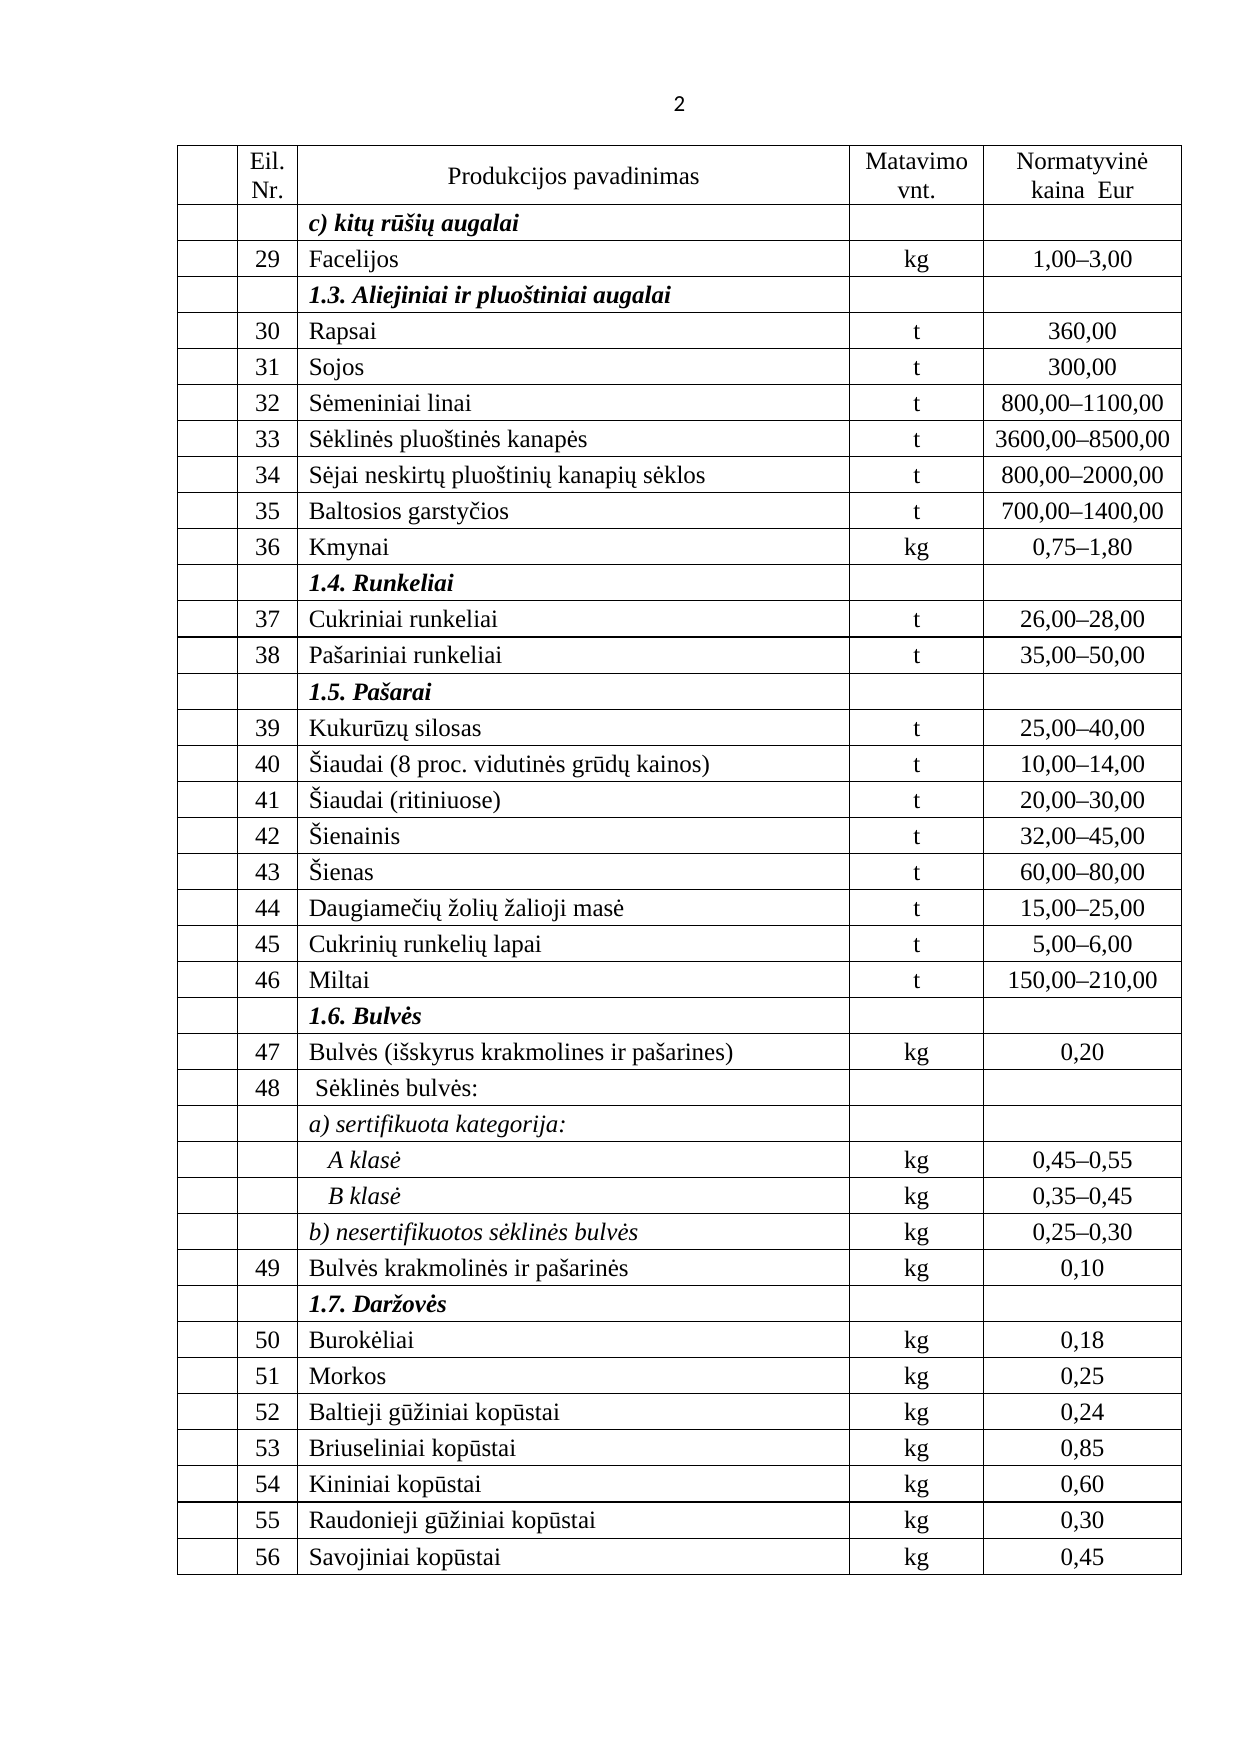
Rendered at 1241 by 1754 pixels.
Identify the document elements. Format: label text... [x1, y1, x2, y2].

table_cell [178, 854, 237, 889]
table_cell 1.5. Pašarai [298, 674, 849, 708]
table_header Eil. Nr. [238, 146, 297, 204]
table_cell 15,00–25,00 [984, 890, 1181, 925]
table_cell [178, 277, 237, 312]
table_cell [178, 1394, 237, 1429]
table_cell t [850, 349, 983, 384]
table_cell [850, 1286, 983, 1321]
table_cell [850, 205, 983, 240]
table_cell 44 [238, 890, 297, 925]
table_cell [178, 1286, 237, 1321]
table_cell 3600,00–8500,00 [984, 421, 1181, 456]
table_cell [178, 710, 237, 744]
table_cell Šiaudai (8 proc. vidutinės grūdų kainos) [298, 746, 849, 781]
table_cell kg [850, 1214, 983, 1249]
table_cell Baltieji gūžiniai kopūstai [298, 1394, 849, 1429]
table_cell [178, 601, 237, 636]
table_cell 150,00–210,00 [984, 962, 1181, 997]
table_cell [850, 674, 983, 708]
table_cell t [850, 385, 983, 420]
table_cell Sėjai neskirtų pluoštinių kanapių sėklos [298, 457, 849, 492]
table_cell [984, 565, 1181, 600]
table_cell [984, 1070, 1181, 1105]
table_cell 38 [238, 638, 297, 672]
table_cell [178, 1250, 237, 1285]
table_cell t [850, 313, 983, 348]
table_cell [178, 313, 237, 348]
table_cell Miltai [298, 962, 849, 997]
table_cell Cukrinių runkelių lapai [298, 926, 849, 961]
table_cell c) kitų rūšių augalai [298, 205, 849, 240]
table_cell 30 [238, 313, 297, 348]
table_cell Briuseliniai kopūstai [298, 1430, 849, 1465]
table_cell [178, 385, 237, 420]
table_cell 0,60 [984, 1466, 1181, 1501]
table_cell Šienas [298, 854, 849, 889]
table_cell [178, 1214, 237, 1249]
table_cell t [850, 601, 983, 636]
table_cell [178, 241, 237, 276]
table_cell 20,00–30,00 [984, 782, 1181, 817]
table_cell t [850, 818, 983, 853]
table_cell [178, 349, 237, 384]
table_cell t [850, 926, 983, 961]
table_cell kg [850, 1430, 983, 1465]
table_cell 700,00–1400,00 [984, 493, 1181, 528]
table_cell [178, 457, 237, 492]
table_cell 39 [238, 710, 297, 744]
table_cell t [850, 457, 983, 492]
table_cell 29 [238, 241, 297, 276]
table_cell kg [850, 1466, 983, 1501]
table_cell 800,00–2000,00 [984, 457, 1181, 492]
table_cell [178, 205, 237, 240]
table_cell [178, 674, 237, 708]
table_cell 56 [238, 1539, 297, 1573]
table_cell [178, 1539, 237, 1573]
table_cell 46 [238, 962, 297, 997]
table_cell [178, 890, 237, 925]
table_cell t [850, 493, 983, 528]
table_cell [238, 565, 297, 600]
table_cell 40 [238, 746, 297, 781]
table_cell Cukriniai runkeliai [298, 601, 849, 636]
table_cell [178, 421, 237, 456]
table_cell [178, 565, 237, 600]
table_cell t [850, 962, 983, 997]
table_cell Sėmeniniai linai [298, 385, 849, 420]
table_cell 60,00–80,00 [984, 854, 1181, 889]
table_cell Šienainis [298, 818, 849, 853]
table_cell [984, 998, 1181, 1033]
table_cell A klasė [298, 1142, 849, 1177]
table_cell [984, 205, 1181, 240]
table_cell kg [850, 241, 983, 276]
table_cell 25,00–40,00 [984, 710, 1181, 744]
table_cell Morkos [298, 1358, 849, 1393]
table_cell 0,25 [984, 1358, 1181, 1393]
table_cell Sojos [298, 349, 849, 384]
table_cell Burokėliai [298, 1322, 849, 1357]
table_cell [238, 277, 297, 312]
table_cell 36 [238, 529, 297, 564]
table_cell Pašariniai runkeliai [298, 638, 849, 672]
table_cell 0,45 [984, 1539, 1181, 1573]
table_cell 55 [238, 1503, 297, 1537]
table_cell t [850, 854, 983, 889]
table_cell [178, 1358, 237, 1393]
table_cell 50 [238, 1322, 297, 1357]
table_cell 0,35–0,45 [984, 1178, 1181, 1213]
table_cell [984, 674, 1181, 708]
table_cell kg [850, 1358, 983, 1393]
table_cell 37 [238, 601, 297, 636]
table_cell 48 [238, 1070, 297, 1105]
table_cell 800,00–1100,00 [984, 385, 1181, 420]
table_cell [850, 1106, 983, 1141]
table_cell 0,24 [984, 1394, 1181, 1429]
table_cell [178, 1322, 237, 1357]
table_cell [238, 1142, 297, 1177]
table_cell 1.3. Aliejiniai ir pluoštiniai augalai [298, 277, 849, 312]
table_cell Baltosios garstyčios [298, 493, 849, 528]
table_cell 35 [238, 493, 297, 528]
table_cell 35,00–50,00 [984, 638, 1181, 672]
table_cell 1.7. Daržovės [298, 1286, 849, 1321]
table_cell [238, 1286, 297, 1321]
table_cell 1.4. Runkeliai [298, 565, 849, 600]
table_cell Raudonieji gūžiniai kopūstai [298, 1503, 849, 1537]
table_cell Kukurūzų silosas [298, 710, 849, 744]
table_cell [850, 1070, 983, 1105]
table_cell 26,00–28,00 [984, 601, 1181, 636]
table_cell 31 [238, 349, 297, 384]
table_cell t [850, 890, 983, 925]
table_header [178, 146, 237, 204]
table_cell [178, 1430, 237, 1465]
table_cell [178, 1034, 237, 1069]
table_cell [850, 565, 983, 600]
table_cell Kininiai kopūstai [298, 1466, 849, 1501]
table_header Produkcijos pavadinimas [298, 146, 849, 204]
table_cell kg [850, 1034, 983, 1069]
table_cell [238, 205, 297, 240]
table_cell [984, 1106, 1181, 1141]
table_cell 43 [238, 854, 297, 889]
table_cell Kmynai [298, 529, 849, 564]
table_cell [178, 926, 237, 961]
table_cell Facelijos [298, 241, 849, 276]
table_cell 0,45–0,55 [984, 1142, 1181, 1177]
table_cell Šiaudai (ritiniuose) [298, 782, 849, 817]
table_cell [178, 1106, 237, 1141]
table_cell [178, 746, 237, 781]
table_cell [178, 1070, 237, 1105]
table_cell 54 [238, 1466, 297, 1501]
table_cell [178, 1503, 237, 1537]
table_cell Bulvės krakmolinės ir pašarinės [298, 1250, 849, 1285]
table_cell 5,00–6,00 [984, 926, 1181, 961]
table_cell 1.6. Bulvės [298, 998, 849, 1033]
table_cell [178, 998, 237, 1033]
table_cell kg [850, 1394, 983, 1429]
table_cell 32,00–45,00 [984, 818, 1181, 853]
table_cell [238, 1214, 297, 1249]
table_cell [238, 1178, 297, 1213]
table_cell t [850, 638, 983, 672]
table_cell 32 [238, 385, 297, 420]
table_cell 10,00–14,00 [984, 746, 1181, 781]
table_cell kg [850, 1178, 983, 1213]
table_cell [178, 529, 237, 564]
table_cell [850, 277, 983, 312]
table_cell 1,00–3,00 [984, 241, 1181, 276]
table_cell 0,25–0,30 [984, 1214, 1181, 1249]
table_cell B klasė [298, 1178, 849, 1213]
table_cell 41 [238, 782, 297, 817]
table_cell Daugiamečių žolių žalioji masė [298, 890, 849, 925]
table_cell kg [850, 529, 983, 564]
table_header Matavimo vnt. [850, 146, 983, 204]
table_cell 52 [238, 1394, 297, 1429]
table_cell [178, 962, 237, 997]
table_cell t [850, 746, 983, 781]
table_cell 0,75–1,80 [984, 529, 1181, 564]
table_cell 49 [238, 1250, 297, 1285]
table_cell 300,00 [984, 349, 1181, 384]
table_cell 34 [238, 457, 297, 492]
table_cell 0,10 [984, 1250, 1181, 1285]
table_cell t [850, 421, 983, 456]
table_cell [238, 1106, 297, 1141]
table_cell kg [850, 1322, 983, 1357]
table_cell 0,20 [984, 1034, 1181, 1069]
table_cell [984, 1286, 1181, 1321]
table_cell kg [850, 1142, 983, 1177]
table_cell Sėklinės bulvės: [298, 1070, 849, 1105]
table_cell [178, 1178, 237, 1213]
table_cell 360,00 [984, 313, 1181, 348]
table_cell 47 [238, 1034, 297, 1069]
table_cell kg [850, 1250, 983, 1285]
table_cell 33 [238, 421, 297, 456]
table_cell [178, 818, 237, 853]
table_cell [238, 674, 297, 708]
table_cell 0,18 [984, 1322, 1181, 1357]
table_cell 0,30 [984, 1503, 1181, 1537]
table_cell kg [850, 1503, 983, 1537]
table_cell [984, 277, 1181, 312]
table_cell [178, 638, 237, 672]
table_cell Savojiniai kopūstai [298, 1539, 849, 1573]
table_cell 53 [238, 1430, 297, 1465]
table_cell a) sertifikuota kategorija: [298, 1106, 849, 1141]
table_cell [178, 782, 237, 817]
table_cell [238, 998, 297, 1033]
table_cell b) nesertifikuotos sėklinės bulvės [298, 1214, 849, 1249]
table_cell 42 [238, 818, 297, 853]
table_cell Rapsai [298, 313, 849, 348]
table_cell t [850, 710, 983, 744]
table_cell t [850, 782, 983, 817]
table_header Normatyvinė kaina Eur [984, 146, 1181, 204]
table_cell 45 [238, 926, 297, 961]
table_cell kg [850, 1539, 983, 1573]
table_cell [850, 998, 983, 1033]
table_cell 0,85 [984, 1430, 1181, 1465]
table_cell [178, 1142, 237, 1177]
table_cell Bulvės (išskyrus krakmolines ir pašarines) [298, 1034, 849, 1069]
table_cell Sėklinės pluoštinės kanapės [298, 421, 849, 456]
table_cell [178, 493, 237, 528]
table_cell [178, 1466, 237, 1501]
table_cell 51 [238, 1358, 297, 1393]
